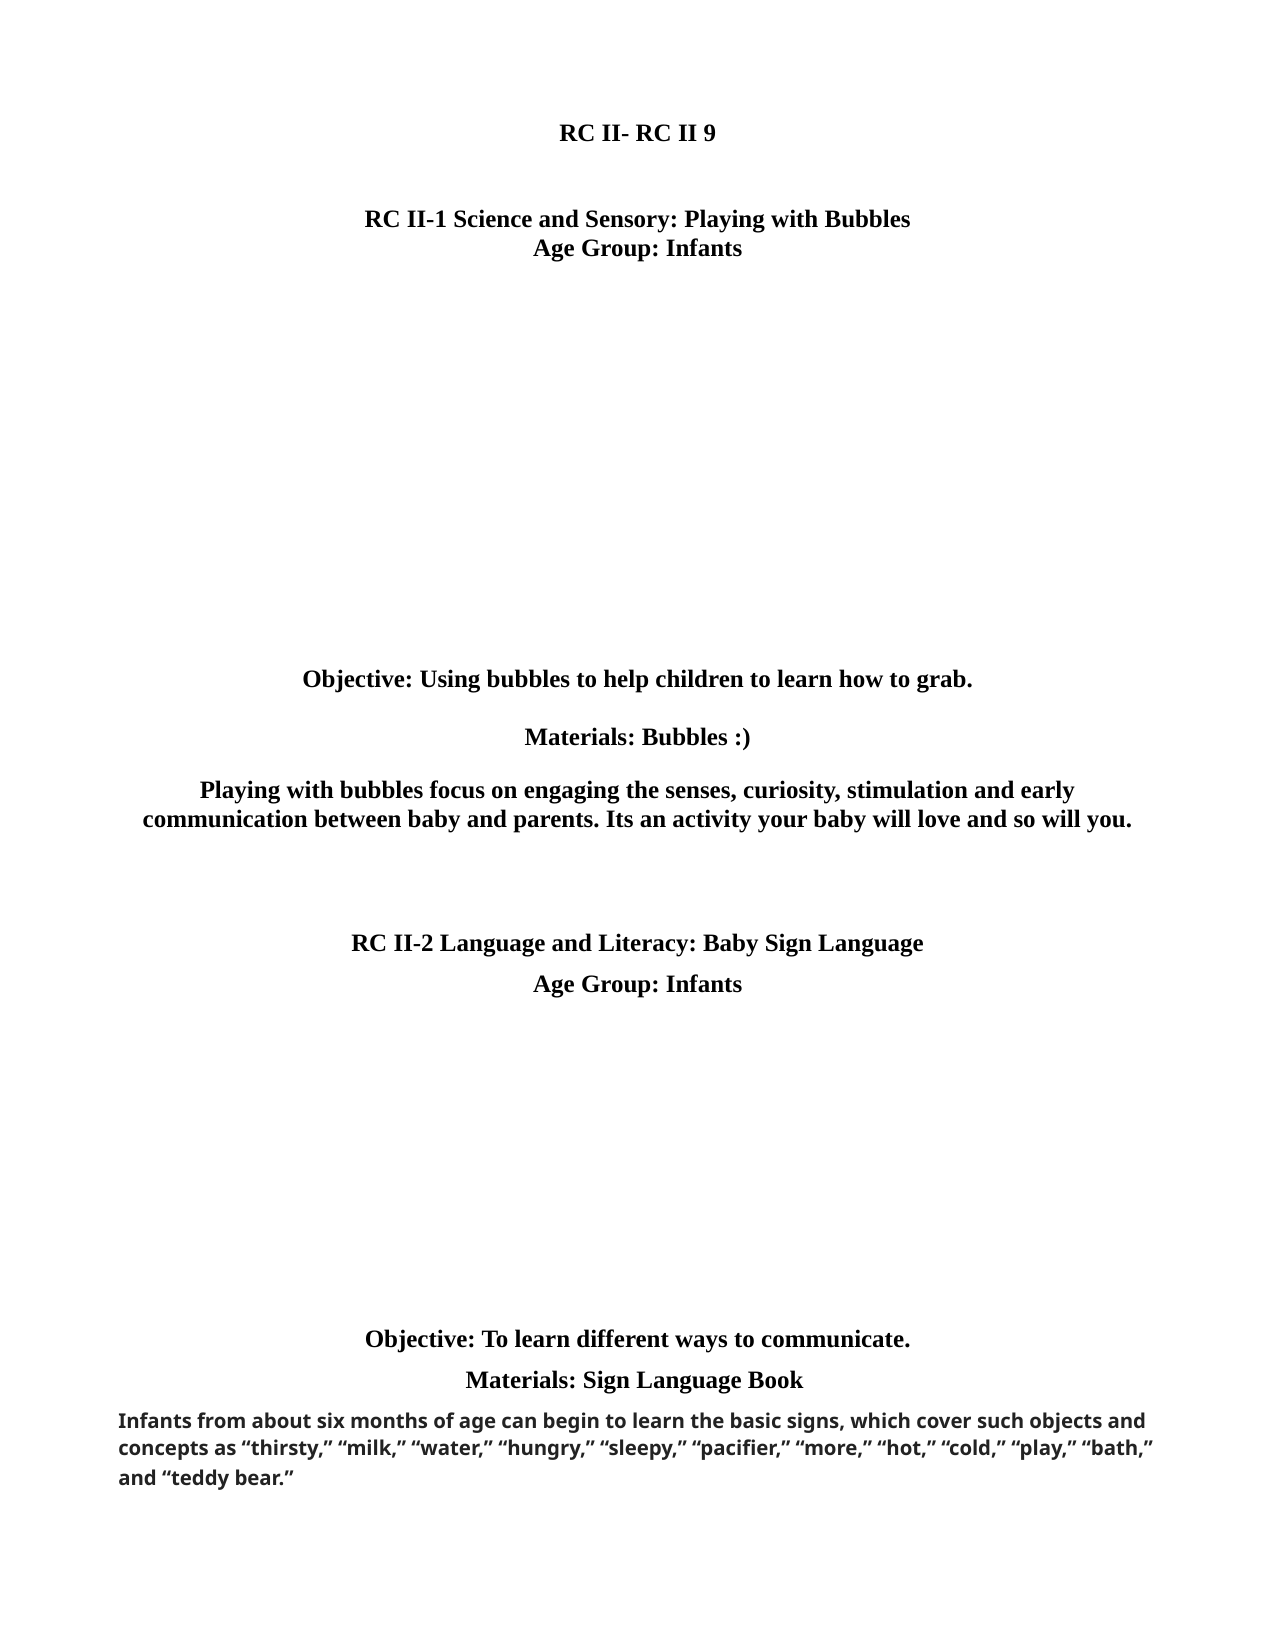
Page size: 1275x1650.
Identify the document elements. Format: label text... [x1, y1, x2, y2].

text Age Group: Infants [118, 233, 1157, 262]
text Infants from about six months of age can begin to learn the basic signs, which cover such objects and concepts as “thirsty,” “milk,” “water,” “hungry,” “sleepy,” “pacifier,” “more,” “hot,” “cold,” “play,” “bath,” and “teddy bear.” [118, 1406, 1157, 1491]
text Objective: Using bubbles to help children to learn how to grab. [118, 664, 1157, 693]
text RC II- RC II 9 [118, 118, 1157, 147]
text Objective: To learn different ways to communicate. [118, 1324, 1157, 1352]
text Materials: Sign Language Book [118, 1365, 1157, 1394]
text RC II-1 Science and Sensory: Playing with Bubbles [118, 204, 1157, 233]
subtitle Playing with bubbles focus on engaging the senses, curiosity, stimulation and early communication between baby and parents. Its an activity your baby will love and so will you. [118, 776, 1157, 833]
text Age Group: Infants [118, 969, 1157, 998]
text RC II-2 Language and Literacy: Baby Sign Language [118, 928, 1157, 957]
text Materials: Bubbles :) [118, 722, 1157, 751]
